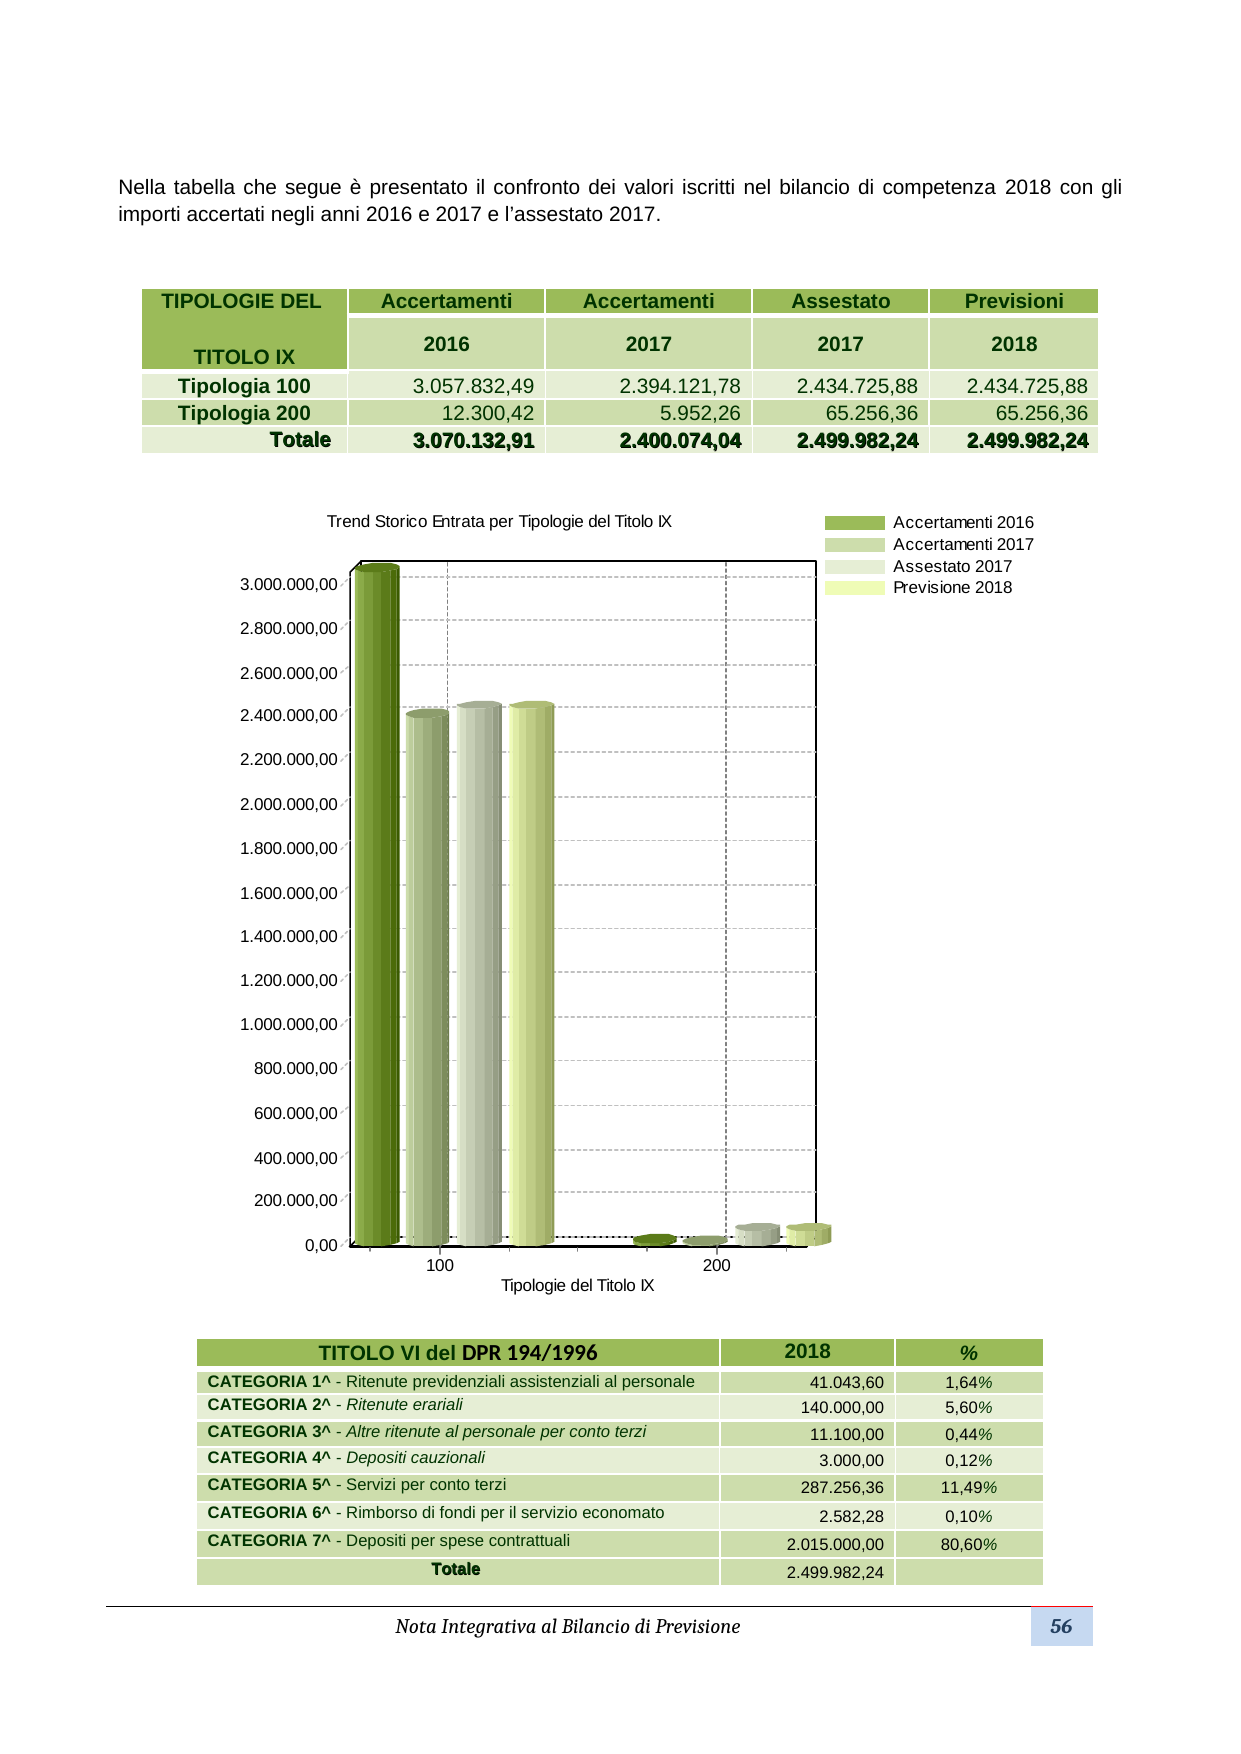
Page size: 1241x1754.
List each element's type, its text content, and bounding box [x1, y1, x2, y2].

table_cell Tipologia 200 [142, 400, 347, 425]
table_header Accertamenti [546, 289, 751, 313]
table_cell 5,60% [896, 1395, 1043, 1419]
table_header 2018 [721, 1339, 894, 1366]
table_cell 2.499.982,24 [930, 427, 1098, 453]
table_cell 3.070.132,91 [348, 427, 545, 453]
table_cell 11.100,00 [721, 1422, 894, 1446]
table_cell 2017 [546, 318, 751, 369]
table_cell 2017 [753, 318, 928, 369]
table_cell 3.057.832,49 [348, 371, 545, 398]
table_cell 3.000,00 [720, 1448, 895, 1473]
table_cell 80,60% [896, 1531, 1043, 1557]
table_cell CATEGORIA 7^ - Depositi per spese contrattuali [197, 1531, 719, 1557]
table_cell 2.015.000,00 [721, 1531, 894, 1557]
table_header TIPOLOGIE DEL TITOLO IX [142, 289, 347, 369]
table_cell 11,49% [896, 1475, 1043, 1501]
table_cell CATEGORIA 6^ - Rimborso di fondi per il servizio economato [197, 1503, 719, 1529]
table_cell 0,10% [896, 1503, 1043, 1529]
table_cell 2.434.725,88 [930, 371, 1098, 398]
table_cell CATEGORIA 3^ - Altre ritenute al personale per conto terzi [197, 1422, 719, 1446]
table_cell 41.043,60 [721, 1372, 894, 1393]
table_cell 1,64% [896, 1372, 1043, 1393]
table_cell CATEGORIA 5^ - Servizi per conto terzi [197, 1475, 719, 1501]
table_cell 65.256,36 [753, 400, 928, 425]
table_cell 65.256,36 [930, 400, 1098, 425]
table_header % [896, 1339, 1043, 1366]
table_cell Totale [142, 427, 347, 453]
table_cell 0,44% [896, 1422, 1043, 1446]
table_cell 2.400.074,04 [546, 427, 752, 453]
table_cell Tipologia 100 [142, 374, 347, 398]
table_cell 2.499.982,24 [753, 427, 929, 453]
table_cell Totale [197, 1559, 719, 1585]
table_cell 2016 [349, 318, 544, 369]
table_cell 287.256,36 [721, 1475, 894, 1501]
table_header Previsioni [930, 289, 1098, 313]
table_cell 2.434.725,88 [753, 371, 929, 398]
table_cell [896, 1559, 1043, 1585]
table_header TITOLO VI del DPR 194/1996 [197, 1339, 719, 1366]
text Nella tabella che segue è presentato il confronto dei valori iscritti nel bilancio di competenza 2018 con gli importi accertati negli anni 2016 e 2017 e l’assestato 2017. [118, 175, 1122, 226]
table_cell CATEGORIA 2^ - Ritenute erariali [197, 1395, 719, 1419]
table_cell 0,12% [896, 1448, 1043, 1473]
table_cell CATEGORIA 1^ - Ritenute previdenziali assistenziali al personale [197, 1372, 719, 1393]
table_cell CATEGORIA 4^ - Depositi cauzionali [197, 1448, 719, 1473]
table_cell 12.300,42 [349, 400, 544, 425]
table_cell 2.394.121,78 [546, 371, 752, 398]
table_cell 2.499.982,24 [721, 1559, 894, 1585]
table_cell 2018 [930, 318, 1098, 369]
table_cell 5.952,26 [546, 400, 751, 425]
table_header Accertamenti [349, 289, 544, 313]
table_cell 2.582,28 [720, 1503, 895, 1529]
table_header Assestato [753, 289, 928, 313]
table_cell 140.000,00 [720, 1395, 895, 1419]
